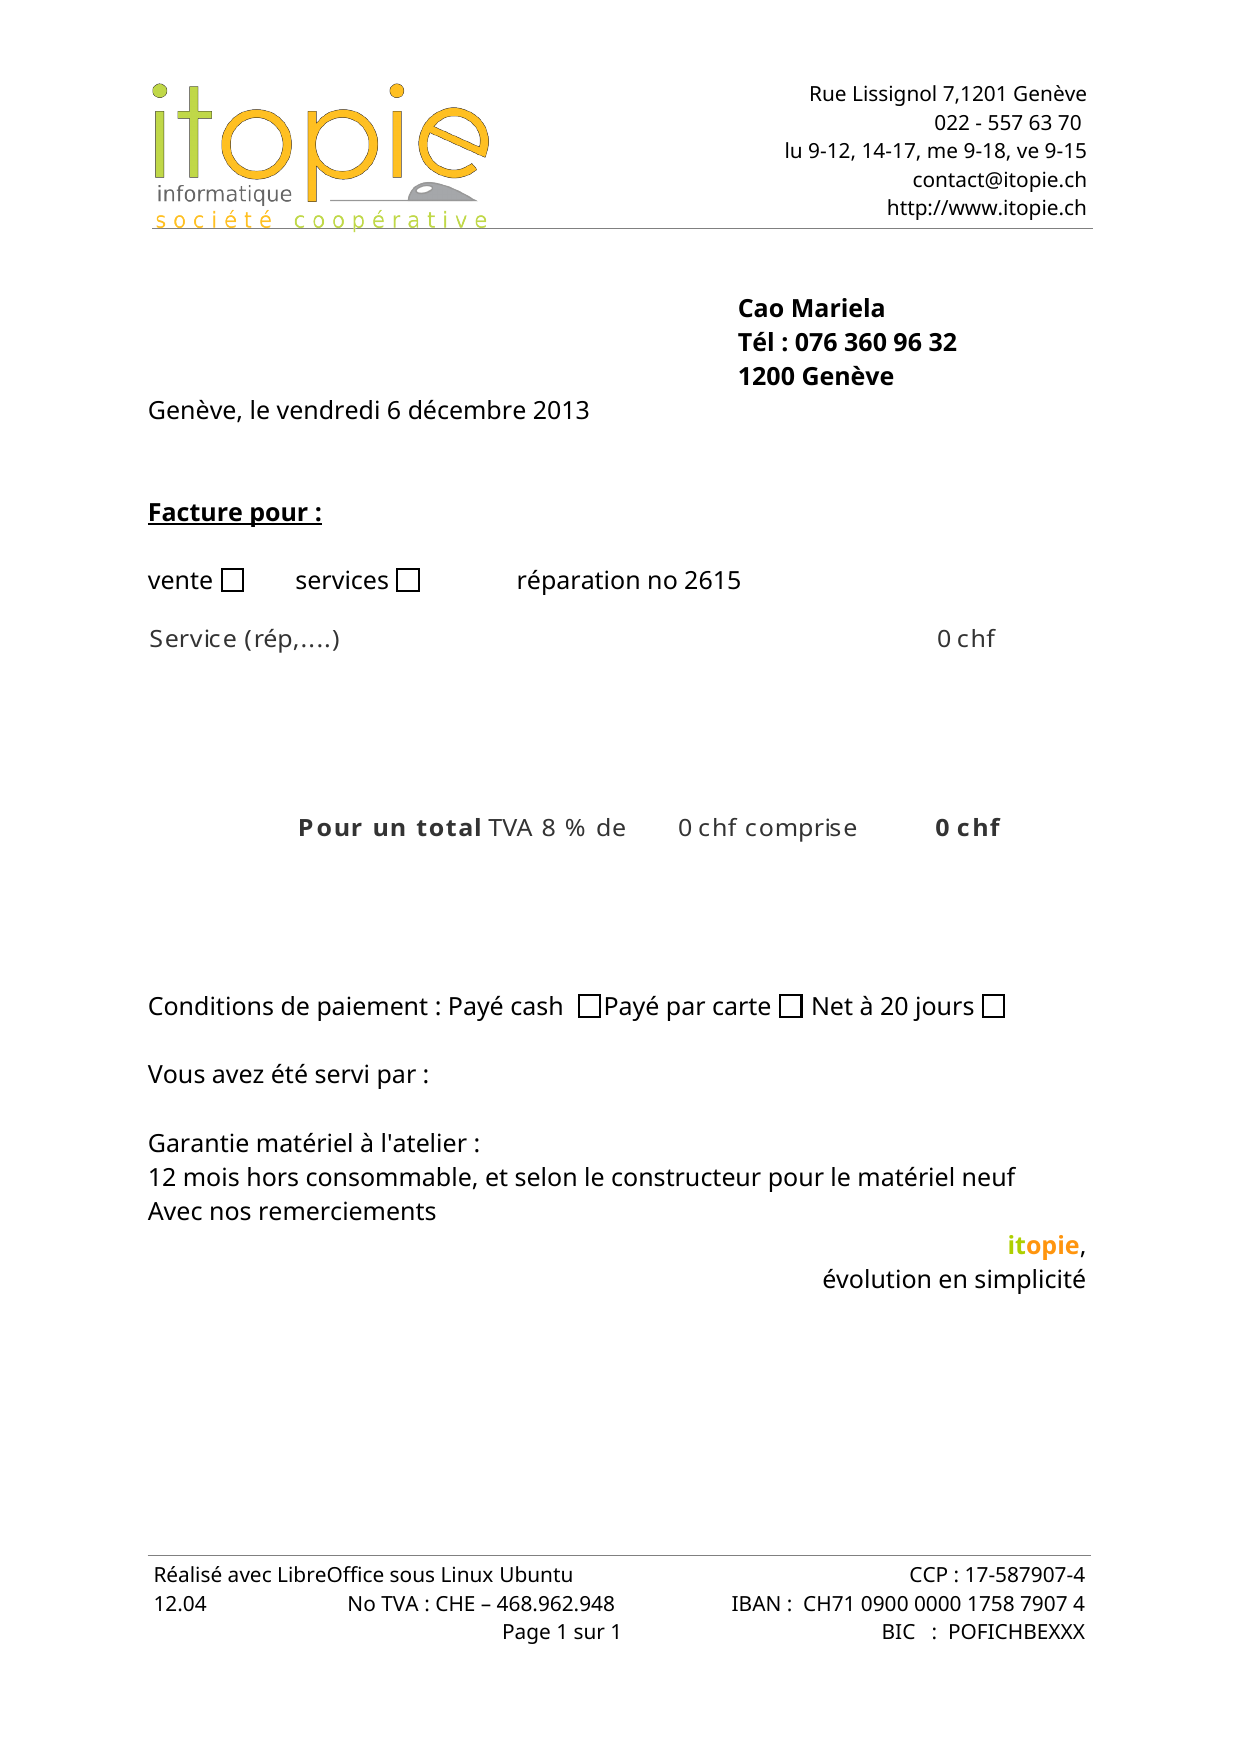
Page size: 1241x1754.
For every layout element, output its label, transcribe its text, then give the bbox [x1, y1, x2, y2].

text Tél : 076 360 96 32 [148, 324, 1093, 358]
text itopie, [148, 1227, 1093, 1262]
text 1200 Genève [148, 358, 1093, 392]
text Conditions de paiement : Payé cash Payé par carte Net à 20 jours [148, 989, 1093, 1023]
text Garantie matériel à l'atelier : [148, 1125, 1093, 1159]
text Facture pour : [148, 495, 1093, 529]
text vente services réparation no 2615 [148, 563, 1093, 597]
text Vous avez été servi par : [148, 1057, 1093, 1091]
text 12 mois hors consommable, et selon le constructeur pour le matériel neuf [148, 1159, 1093, 1193]
text Avec nos remerciements [148, 1193, 1093, 1227]
picture [138, 72, 500, 244]
text Genève, le vendredi 6 décembre 2013 [148, 392, 1093, 427]
text évolution en simplicité [148, 1262, 1093, 1296]
text Cao Mariela [148, 290, 1093, 324]
